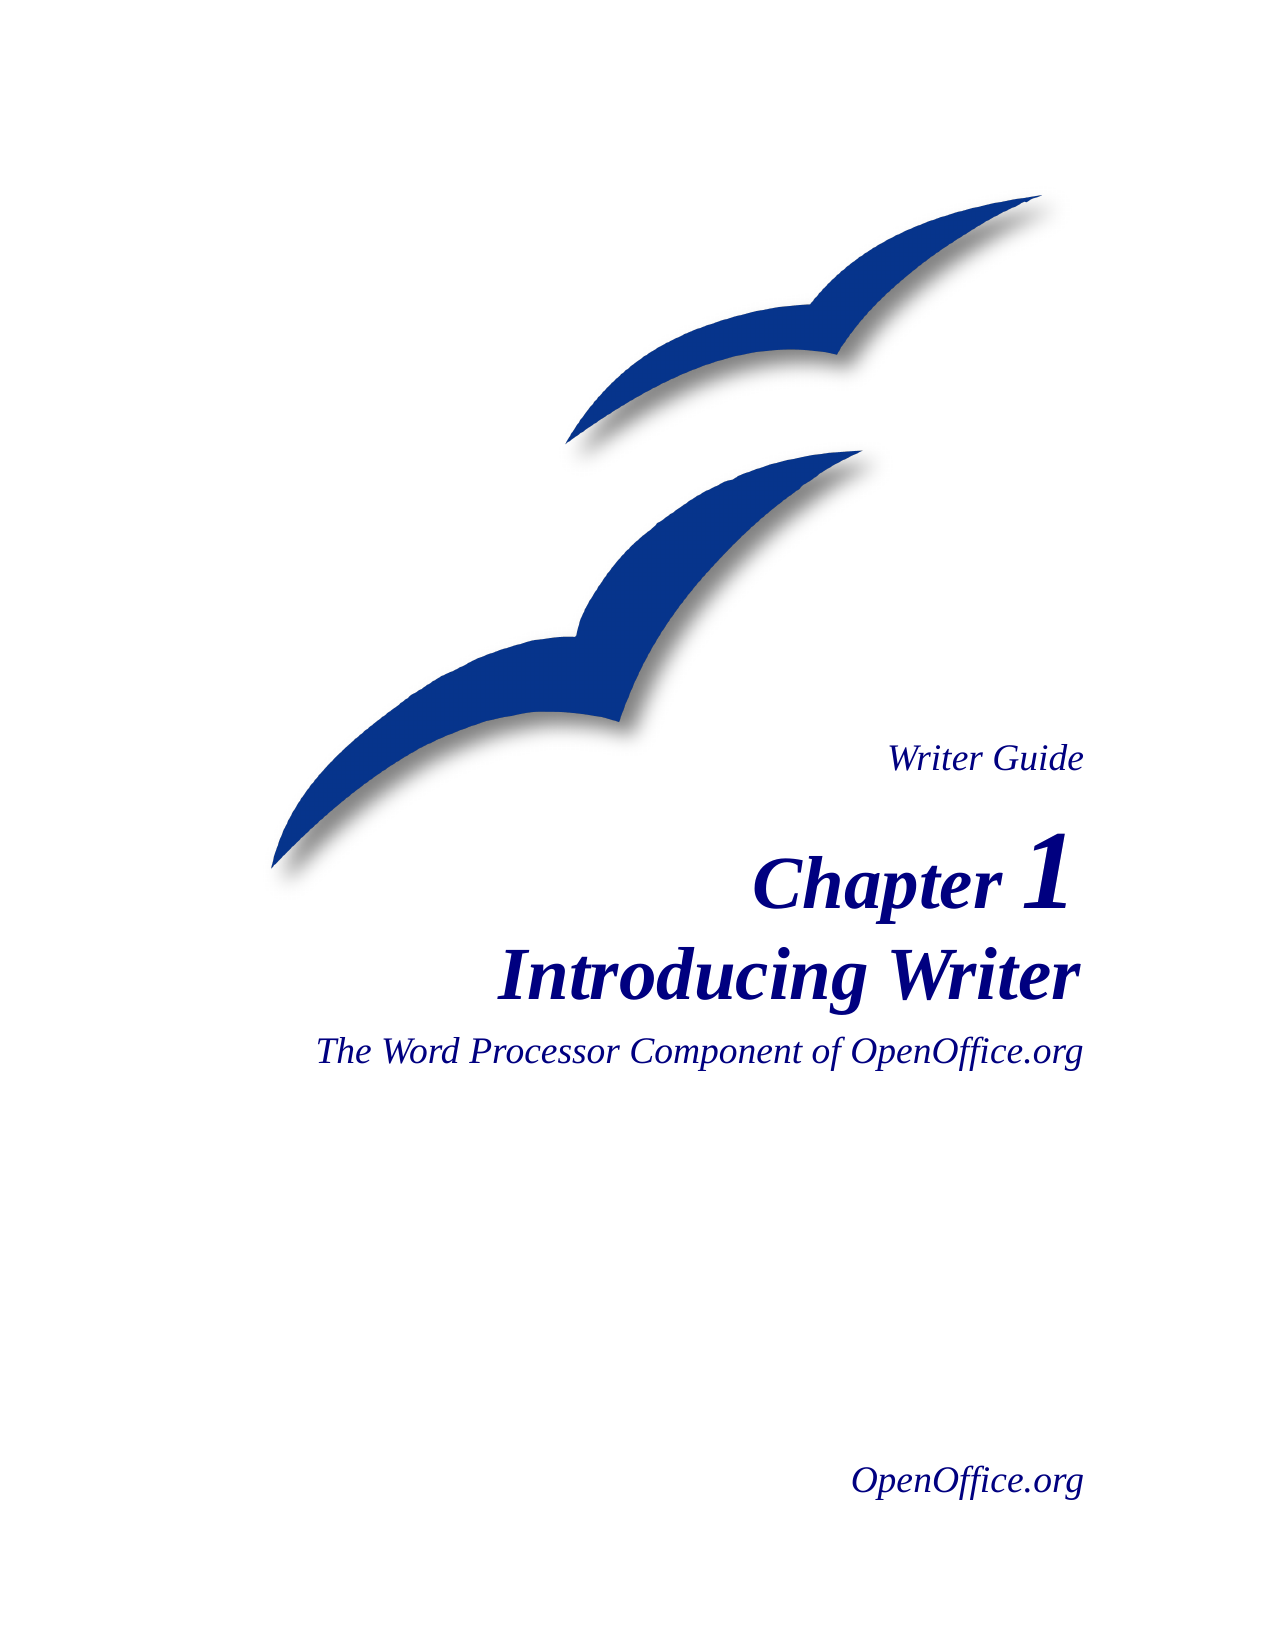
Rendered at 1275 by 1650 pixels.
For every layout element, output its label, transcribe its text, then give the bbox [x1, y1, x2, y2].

subtitle The Word Processor Component of OpenOffice.org [187, 1030, 1087, 1072]
subtitle Chapter 1 Introducing Writer [187, 808, 1087, 1015]
picture [893, 878, 907, 905]
text Writer Guide [187, 737, 256, 778]
picture [256, 180, 1084, 910]
